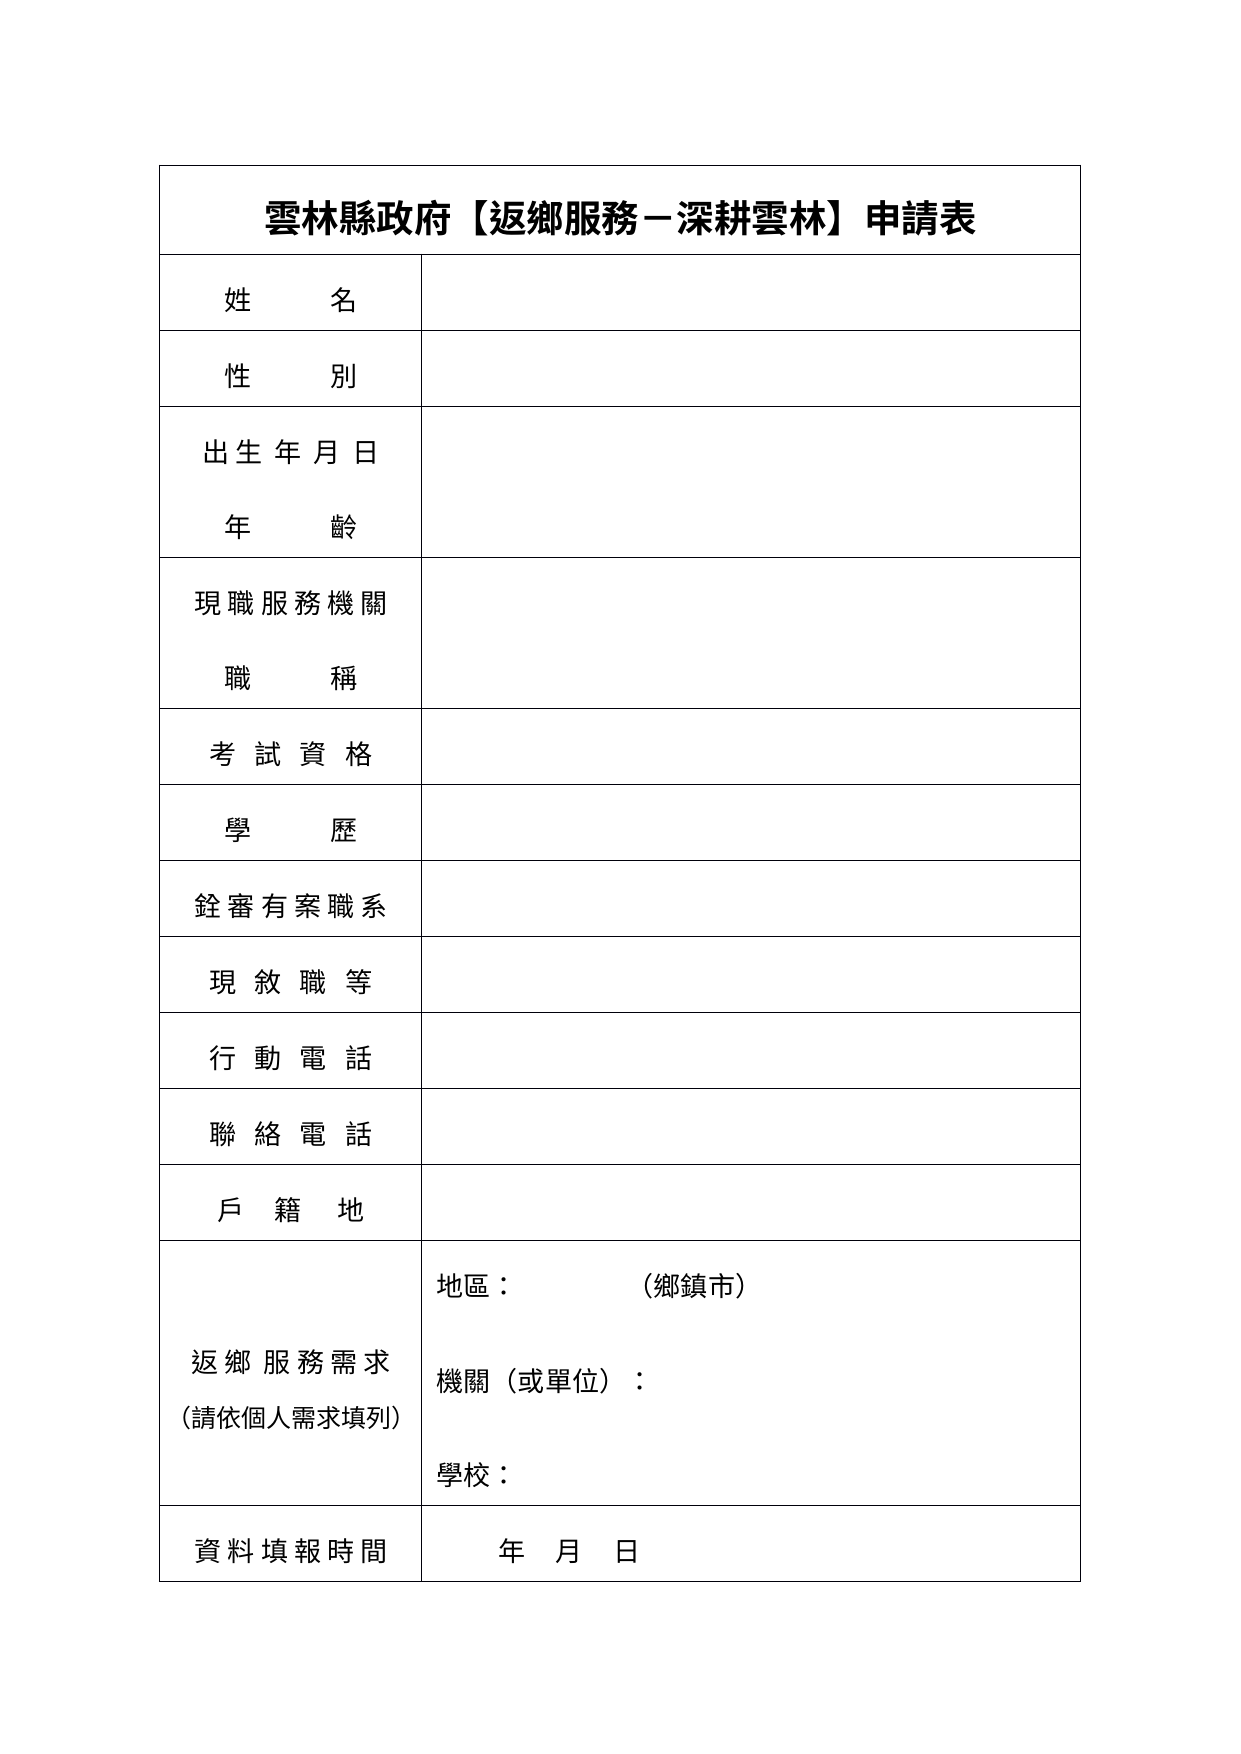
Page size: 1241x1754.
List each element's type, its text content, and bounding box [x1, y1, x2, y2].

table_cell 返 鄉 服 務 需 求 （請依個人需求填列） [160, 1241, 421, 1505]
table_cell 資 料 填 報 時 間 [160, 1506, 421, 1581]
table_cell 考 試 資 格 [160, 709, 421, 784]
table_cell [422, 407, 1080, 557]
table_cell [422, 709, 1080, 784]
table_cell 銓 審 有 案 職 系 [160, 861, 421, 936]
table_cell 現 職 服 務 機 關 職 稱 [160, 558, 421, 708]
table_cell [422, 331, 1080, 406]
table_cell [422, 1089, 1080, 1164]
table_cell 聯 絡 電 話 [160, 1089, 421, 1164]
table_cell 姓 名 [160, 255, 421, 329]
table_cell [422, 255, 1080, 329]
table_cell 現 敘 職 等 [160, 937, 421, 1012]
table_cell 年 月 日 [422, 1506, 1080, 1581]
table_cell 性 別 [160, 331, 421, 406]
table_cell [422, 785, 1080, 860]
table_cell [422, 861, 1080, 936]
table_header 雲林縣政府【返鄉服務－深耕雲林】申請表 [160, 166, 1080, 253]
table_cell 出 生 年 月 日 年 齡 [160, 407, 421, 557]
table_cell [422, 558, 1080, 708]
table_cell [422, 1165, 1080, 1240]
table_cell 地區： （鄉鎮市） 機關（或單位）： 學校： [422, 1241, 1080, 1505]
table_cell 戶 籍 地 [160, 1165, 421, 1240]
table_cell [422, 937, 1080, 1012]
table_cell [422, 1013, 1080, 1088]
table_cell 學 歷 [160, 785, 421, 860]
table_cell 行 動 電 話 [160, 1013, 421, 1088]
